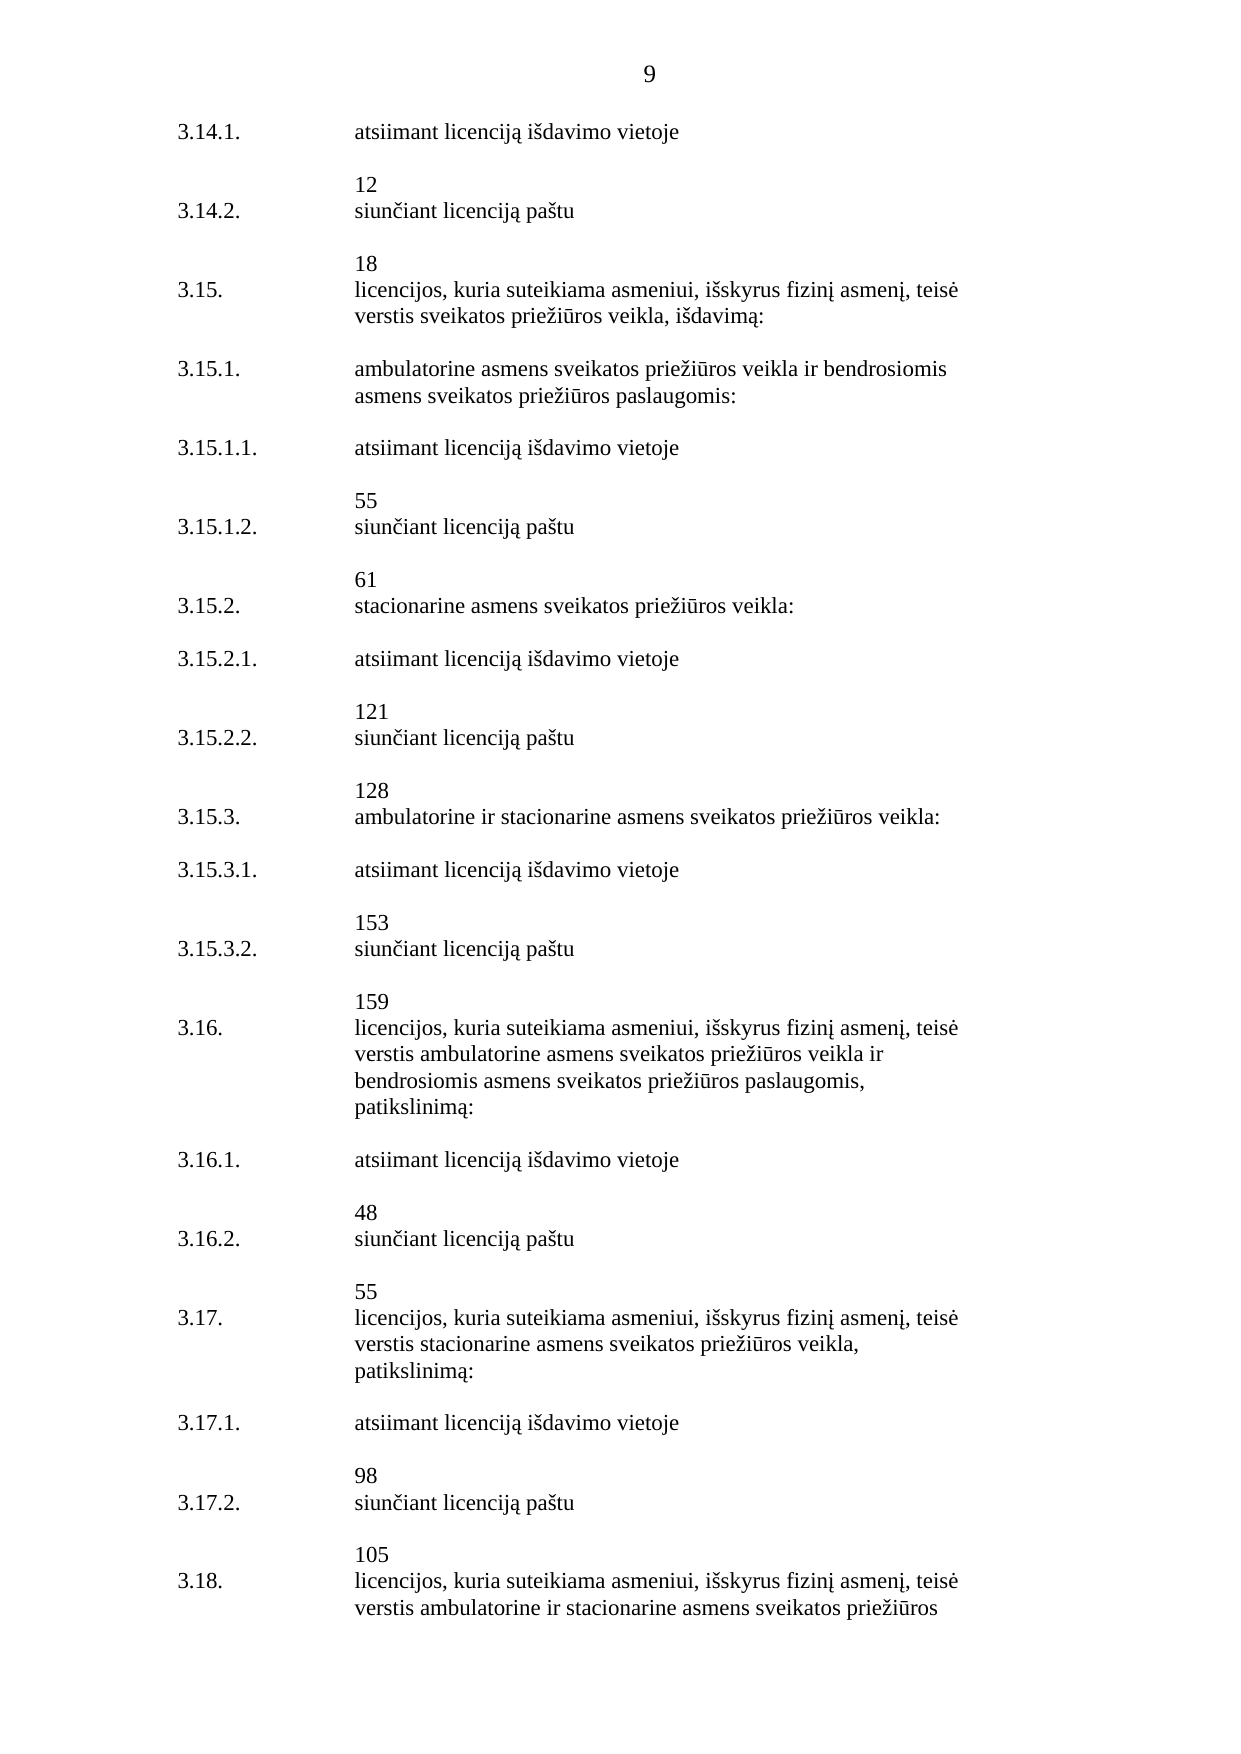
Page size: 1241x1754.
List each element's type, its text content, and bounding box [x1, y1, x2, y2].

text 3.16. licencijos, kuria suteikiama asmeniui, išskyrus fizinį asmenį, teisė [177, 1014, 974, 1041]
text 3.17. licencijos, kuria suteikiama asmeniui, išskyrus fizinį asmenį, teisė [177, 1304, 974, 1330]
text verstis ambulatorine asmens sveikatos priežiūros veikla ir [354, 1041, 974, 1067]
text 3.15.1. ambulatorine asmens sveikatos priežiūros veikla ir bendrosiomis [177, 355, 974, 382]
text 3.15.2. stacionarine asmens sveikatos priežiūros veikla: [177, 592, 974, 645]
text verstis sveikatos priežiūros veikla, išdavimą: [354, 303, 974, 355]
text 3.15.1.2. siunčiant licenciją paštu 61 [177, 513, 974, 592]
text 3.14.1. atsiimant licenciją išdavimo vietoje 12 [177, 118, 974, 197]
text 3.15.2.2. siunčiant licenciją paštu 128 [177, 724, 974, 803]
text bendrosiomis asmens sveikatos priežiūros paslaugomis, [354, 1067, 974, 1093]
text 3.15.1.1. atsiimant licenciją išdavimo vietoje 55 [177, 434, 974, 513]
text 3.16.2. siunčiant licenciją paštu 55 [177, 1225, 974, 1304]
text 3.15.3.1. atsiimant licenciją išdavimo vietoje 153 [177, 856, 974, 935]
text asmens sveikatos priežiūros paslaugomis: [354, 382, 974, 434]
text 3.16.1. atsiimant licenciją išdavimo vietoje 48 [177, 1146, 974, 1225]
text verstis ambulatorine ir stacionarine asmens sveikatos priežiūros [354, 1594, 974, 1620]
text 3.15.2.1. atsiimant licenciją išdavimo vietoje 121 [177, 645, 974, 724]
text 3.14.2. siunčiant licenciją paštu 18 [177, 197, 974, 276]
text 3.17.2. siunčiant licenciją paštu 105 [177, 1488, 974, 1568]
text 3.17.1. atsiimant licenciją išdavimo vietoje 98 [177, 1409, 974, 1488]
text 3.15. licencijos, kuria suteikiama asmeniui, išskyrus fizinį asmenį, teisė [177, 276, 974, 303]
text patikslinimą: [354, 1093, 974, 1146]
text 3.15.3. ambulatorine ir stacionarine asmens sveikatos priežiūros veikla: [177, 803, 974, 856]
text 3.15.3.2. siunčiant licenciją paštu 159 [177, 935, 974, 1014]
text verstis stacionarine asmens sveikatos priežiūros veikla, [354, 1330, 974, 1357]
text 3.18. licencijos, kuria suteikiama asmeniui, išskyrus fizinį asmenį, teisė [177, 1568, 974, 1594]
text patikslinimą: [354, 1357, 974, 1409]
